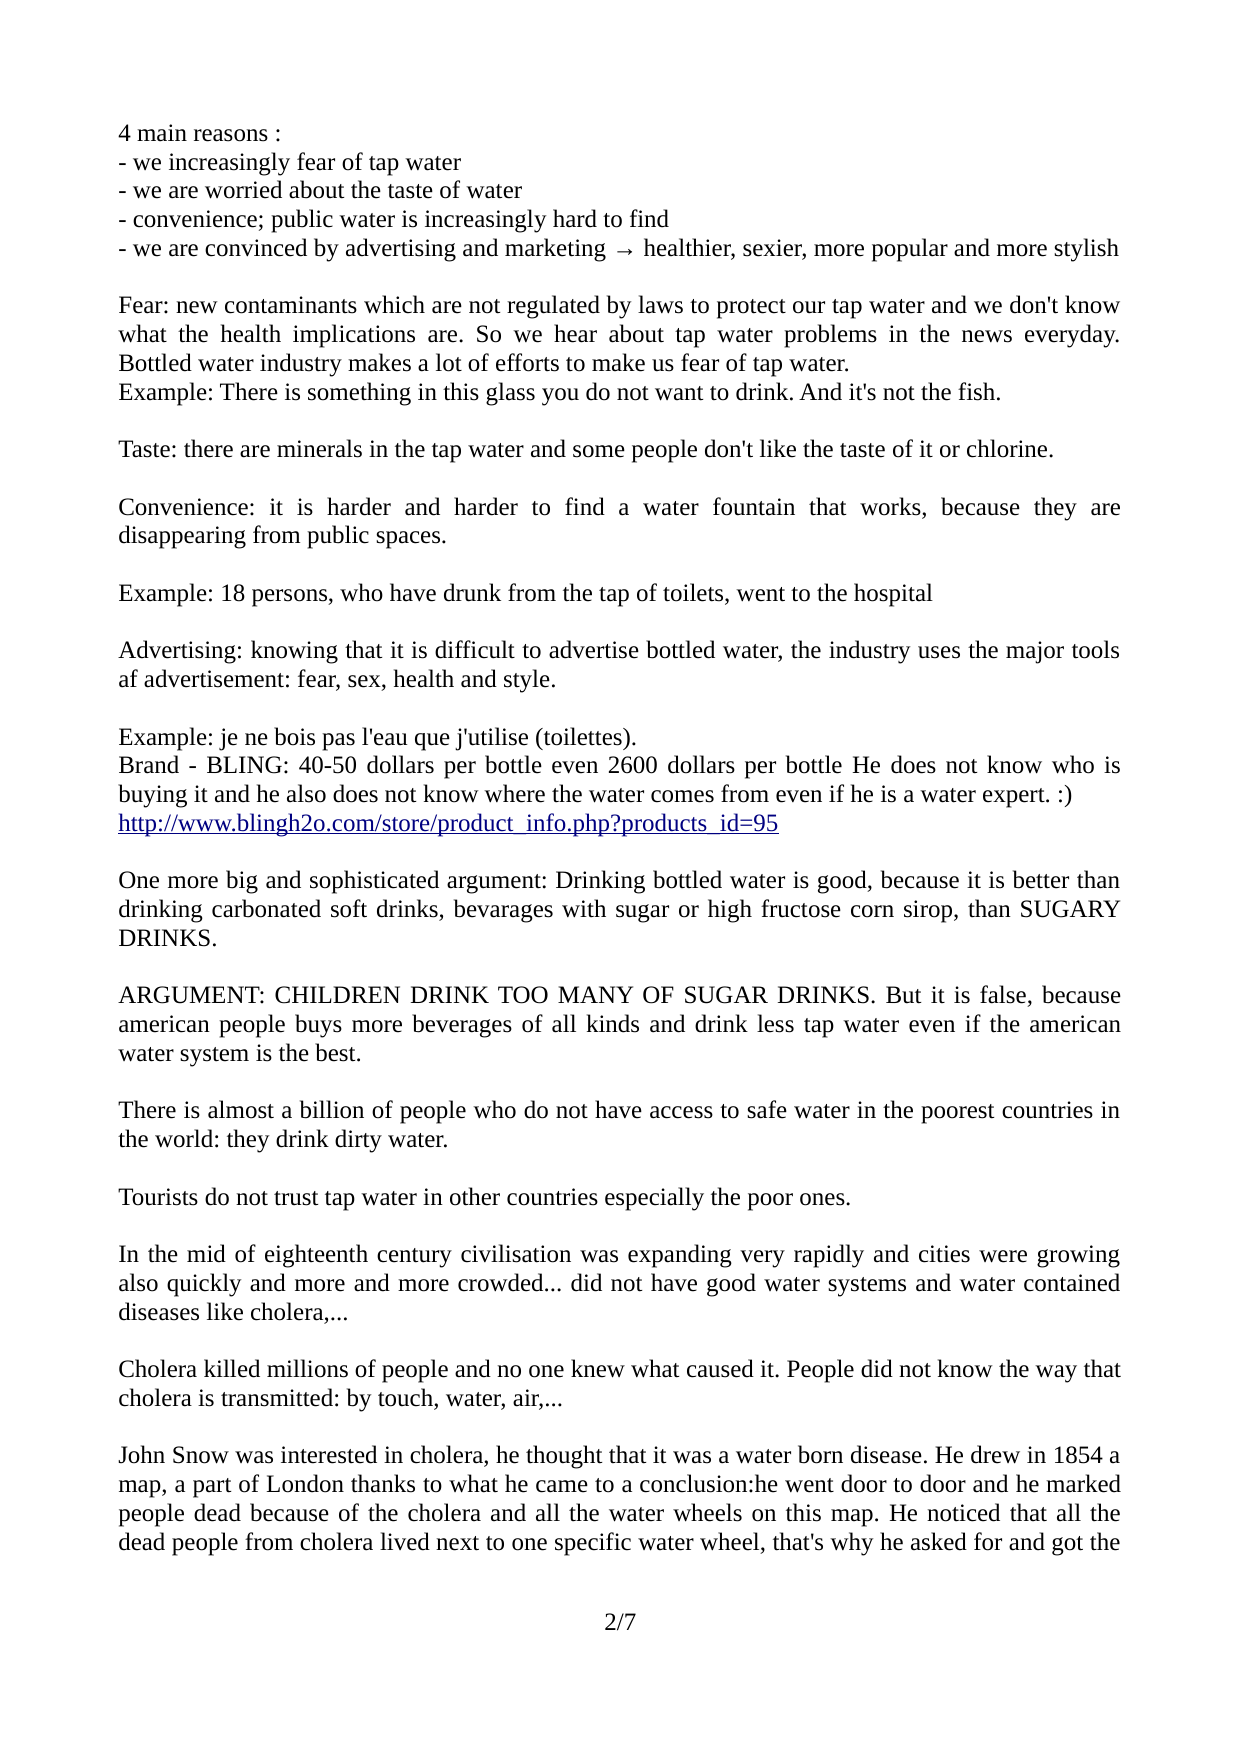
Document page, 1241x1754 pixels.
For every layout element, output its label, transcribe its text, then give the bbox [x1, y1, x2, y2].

text In the mid of eighteenth century civilisation was expanding very rapidly and cities were growing also quickly and more and more crowded... did not have good water systems and water contained diseases like cholera,... [118, 1239, 1122, 1326]
text Fear: new contaminants which are not regulated by laws to protect our tap water and we don't know what the health implications are. So we hear about tap water problems in the news everyday. Bottled water industry makes a lot of efforts to make us fear of tap water. [118, 291, 1122, 377]
text Example: There is something in this glass you do not want to drink. And it's not the fish. [118, 377, 1122, 406]
text Cholera killed millions of people and no one knew what caused it. People did not know the way that cholera is transmitted: by touch, water, air,... [118, 1354, 1122, 1412]
text Example: 18 persons, who have drunk from the tap of toilets, went to the hospital [118, 578, 1122, 607]
text Tourists do not trust tap water in other countries especially the poor ones. [118, 1182, 1122, 1211]
text One more big and sophisticated argument: Drinking bottled water is good, because it is better than drinking carbonated soft drinks, bevarages with sugar or high fructose corn sirop, than SUGARY DRINKS. [118, 866, 1122, 981]
text John Snow was interested in cholera, he thought that it was a water born disease. He drew in 1854 a map, a part of London thanks to what he came to a conclusion:he went door to door and he marked people dead because of the cholera and all the water wheels on this map. He noticed that all the dead people from cholera lived next to one specific water wheel, that's why he asked for and got the [118, 1441, 1122, 1556]
text ARGUMENT: CHILDREN DRINK TOO MANY OF SUGAR DRINKS. But it is false, because american people buys more beverages of all kinds and drink less tap water even if the american water system is the best. [118, 981, 1122, 1067]
text Brand - BLING: 40-50 dollars per bottle even 2600 dollars per bottle He does not know who is buying it and he also does not know where the water comes from even if he is a water expert. :) [118, 751, 1122, 808]
text 4 main reasons : [118, 118, 1122, 147]
text - we are convinced by advertising and marketing → healthier, sexier, more popular and more stylish [118, 233, 1122, 262]
text There is almost a billion of people who do not have access to safe water in the poorest countries in the world: they drink dirty water. [118, 1096, 1122, 1153]
text Convenience: it is harder and harder to find a water fountain that works, because they are disappearing from public spaces. [118, 492, 1122, 549]
text - we are worried about the taste of water [118, 176, 1122, 204]
text http://www.blingh2o.com/store/product_info.php?products_id=95 [118, 808, 1122, 837]
text - we increasingly fear of tap water [118, 147, 1122, 176]
text Example: je ne bois pas l'eau que j'utilise (toilettes). [118, 722, 1122, 751]
text - convenience; public water is increasingly hard to find [118, 204, 1122, 233]
text Advertising: knowing that it is difficult to advertise bottled water, the industry uses the major tools af advertisement: fear, sex, health and style. [118, 636, 1122, 693]
text Taste: there are minerals in the tap water and some people don't like the taste of it or chlorine. [118, 434, 1122, 463]
